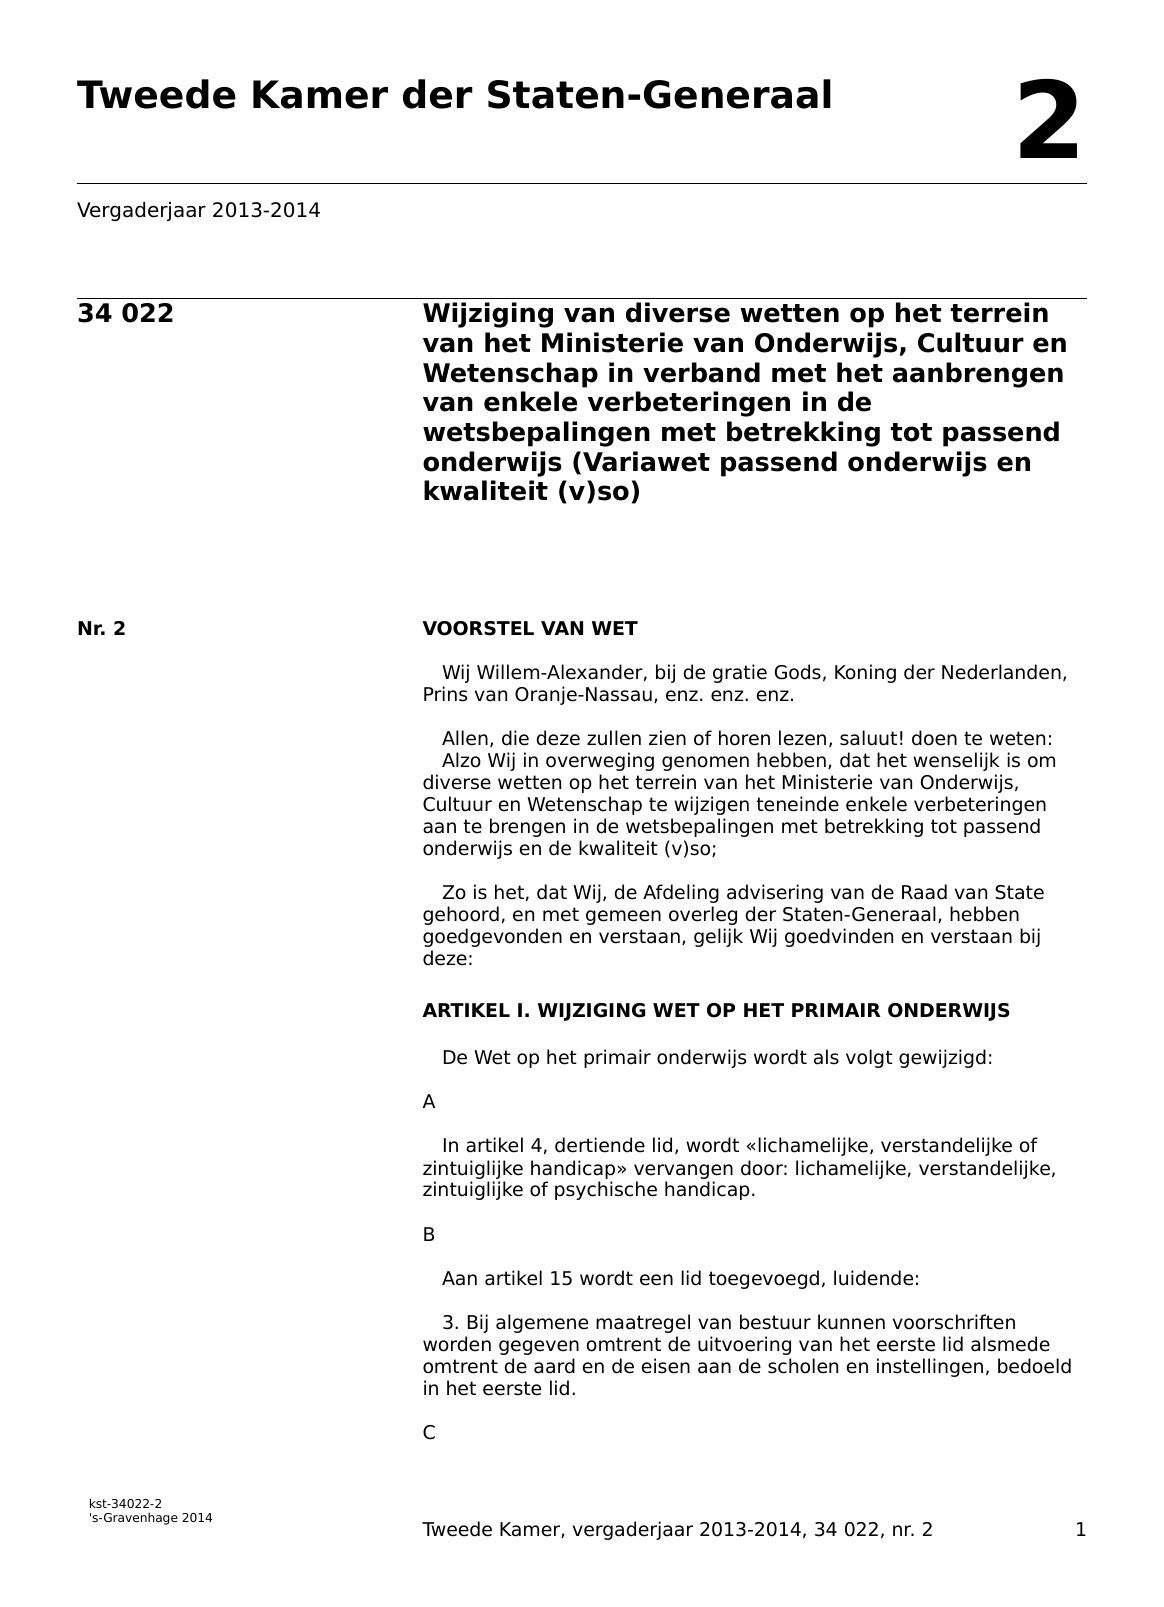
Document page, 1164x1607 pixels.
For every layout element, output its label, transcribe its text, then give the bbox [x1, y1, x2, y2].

text In artikel 4, dertiende lid, wordt «lichamelijke, verstandelijke of zintuiglijke handicap» vervangen door: lichamelijke, verstandelijke, zintuiglijke of psychische handicap. [422, 1135, 1087, 1201]
text B [422, 1223, 1087, 1246]
text Allen, die deze zullen zien of horen lezen, saluut! doen te weten: [422, 728, 1087, 750]
text A [422, 1091, 1087, 1113]
text Zo is het, dat Wij, de Afdeling advisering van de Raad van State gehoord, en met gemeen overleg der Staten-Generaal, hebben goedgevonden en verstaan, gelijk Wij goedvinden en verstaan bij deze: [422, 882, 1087, 970]
text C [422, 1422, 1087, 1444]
table_header Tweede Kamer der Staten-Generaal [77, 59, 886, 183]
text Wij Willem-Alexander, bij de gratie Gods, Koning der Nederlanden, Prins van Oranje-Nassau, enz. enz. enz. [422, 662, 1087, 706]
subtitle 34 022 Wijziging van diverse wetten op het terrein van het Ministerie van Onderwijs, Cultuur en Wetenschap in verband met het aanbrengen van enkele verbeteringen in de wetsbepalingen met betrekking tot passend onderwijs (Variawet passend onderwijs en kwaliteit (v)so) [77, 299, 1087, 507]
text kst-34022-2 [88, 1497, 323, 1511]
text 's-Gravenhage 2014 [88, 1511, 323, 1525]
text Alzo Wij in overweging genomen hebben, dat het wenselijk is om diverse wetten op het terrein van het Ministerie van Onderwijs, Cultuur en Wetenschap te wijzigen teneinde enkele verbeteringen aan te brengen in de wetsbepalingen met betrekking tot passend onderwijs en de kwaliteit (v)so; [422, 750, 1087, 860]
table_header 2 [886, 59, 1087, 183]
text 3. Bij algemene maatregel van bestuur kunnen voorschriften worden gegeven omtrent de uitvoering van het eerste lid alsmede omtrent de aard en de eisen aan de scholen en instellingen, bedoeld in het eerste lid. [422, 1312, 1087, 1400]
text De Wet op het primair onderwijs wordt als volgt gewijzigd: [422, 1047, 1087, 1069]
subtitle ARTIKEL I. WIJZIGING WET OP HET PRIMAIR ONDERWIJS [422, 1000, 1087, 1022]
table_cell Vergaderjaar 2013-2014 [77, 184, 1087, 298]
subtitle Nr. 2 VOORSTEL VAN WET [77, 618, 1087, 640]
text Aan artikel 15 wordt een lid toegevoegd, luidende: [422, 1268, 1087, 1290]
